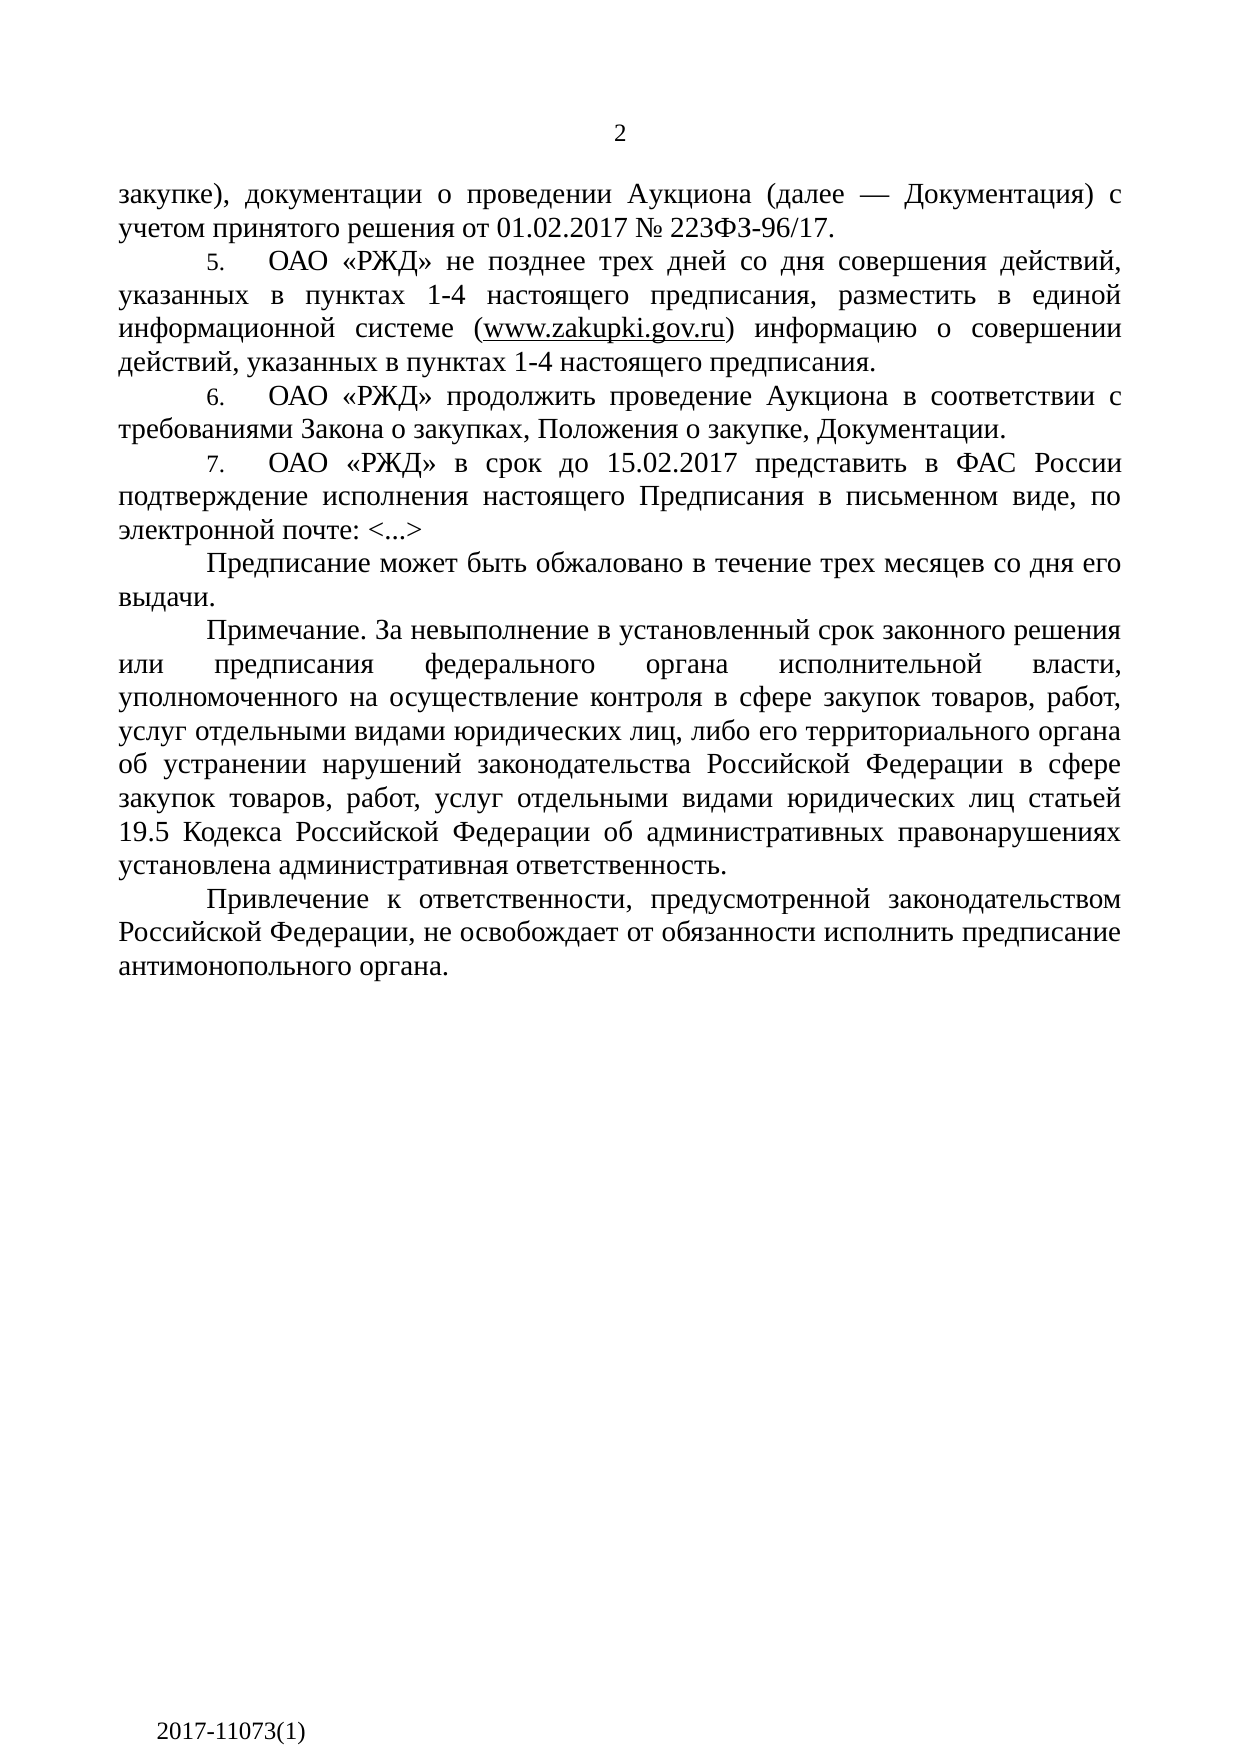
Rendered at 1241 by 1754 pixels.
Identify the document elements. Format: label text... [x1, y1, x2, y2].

list ОАО «РЖД» в срок до 15.02.2017 представить в ФАС России подтверждение исполнения настоящего Предписания в письменном виде, по электронной почте: <...> [118, 445, 1122, 545]
text Привлечение к ответственности, предусмотренной законодательством Российской Федерации, не освобождает от обязанности исполнить предписание антимонопольного органа. [118, 881, 1122, 981]
list закупке), документации о проведении Аукциона (далее — Документация) с учетом принятого решения от 01.02.2017 № 223ФЗ-96/17. [118, 176, 1122, 243]
list ОАО «РЖД» продолжить проведение Аукциона в соответствии с требованиями Закона о закупках, Положения о закупке, Документации. [118, 378, 1122, 445]
text Предписание может быть обжаловано в течение трех месяцев со дня его выдачи. [118, 545, 1122, 612]
list ОАО «РЖД» не позднее трех дней со дня совершения действий, указанных в пунктах 1-4 настоящего предписания, разместить в единой информационной системе (www.zakupki.gov.ru) информацию о совершении действий, указанных в пунктах 1-4 настоящего предписания. [118, 243, 1122, 378]
text Примечание. За невыполнение в установленный срок законного решения или предписания федерального органа исполнительной власти, уполномоченного на осуществление контроля в сфере закупок товаров, работ, услуг отдельными видами юридических лиц, либо его территориального органа об устранении нарушений законодательства Российской Федерации в сфере закупок товаров, работ, услуг отдельными видами юридических лиц статьей 19.5 Кодекса Российской Федерации об административных правонарушениях установлена административная ответственность. [118, 612, 1122, 881]
